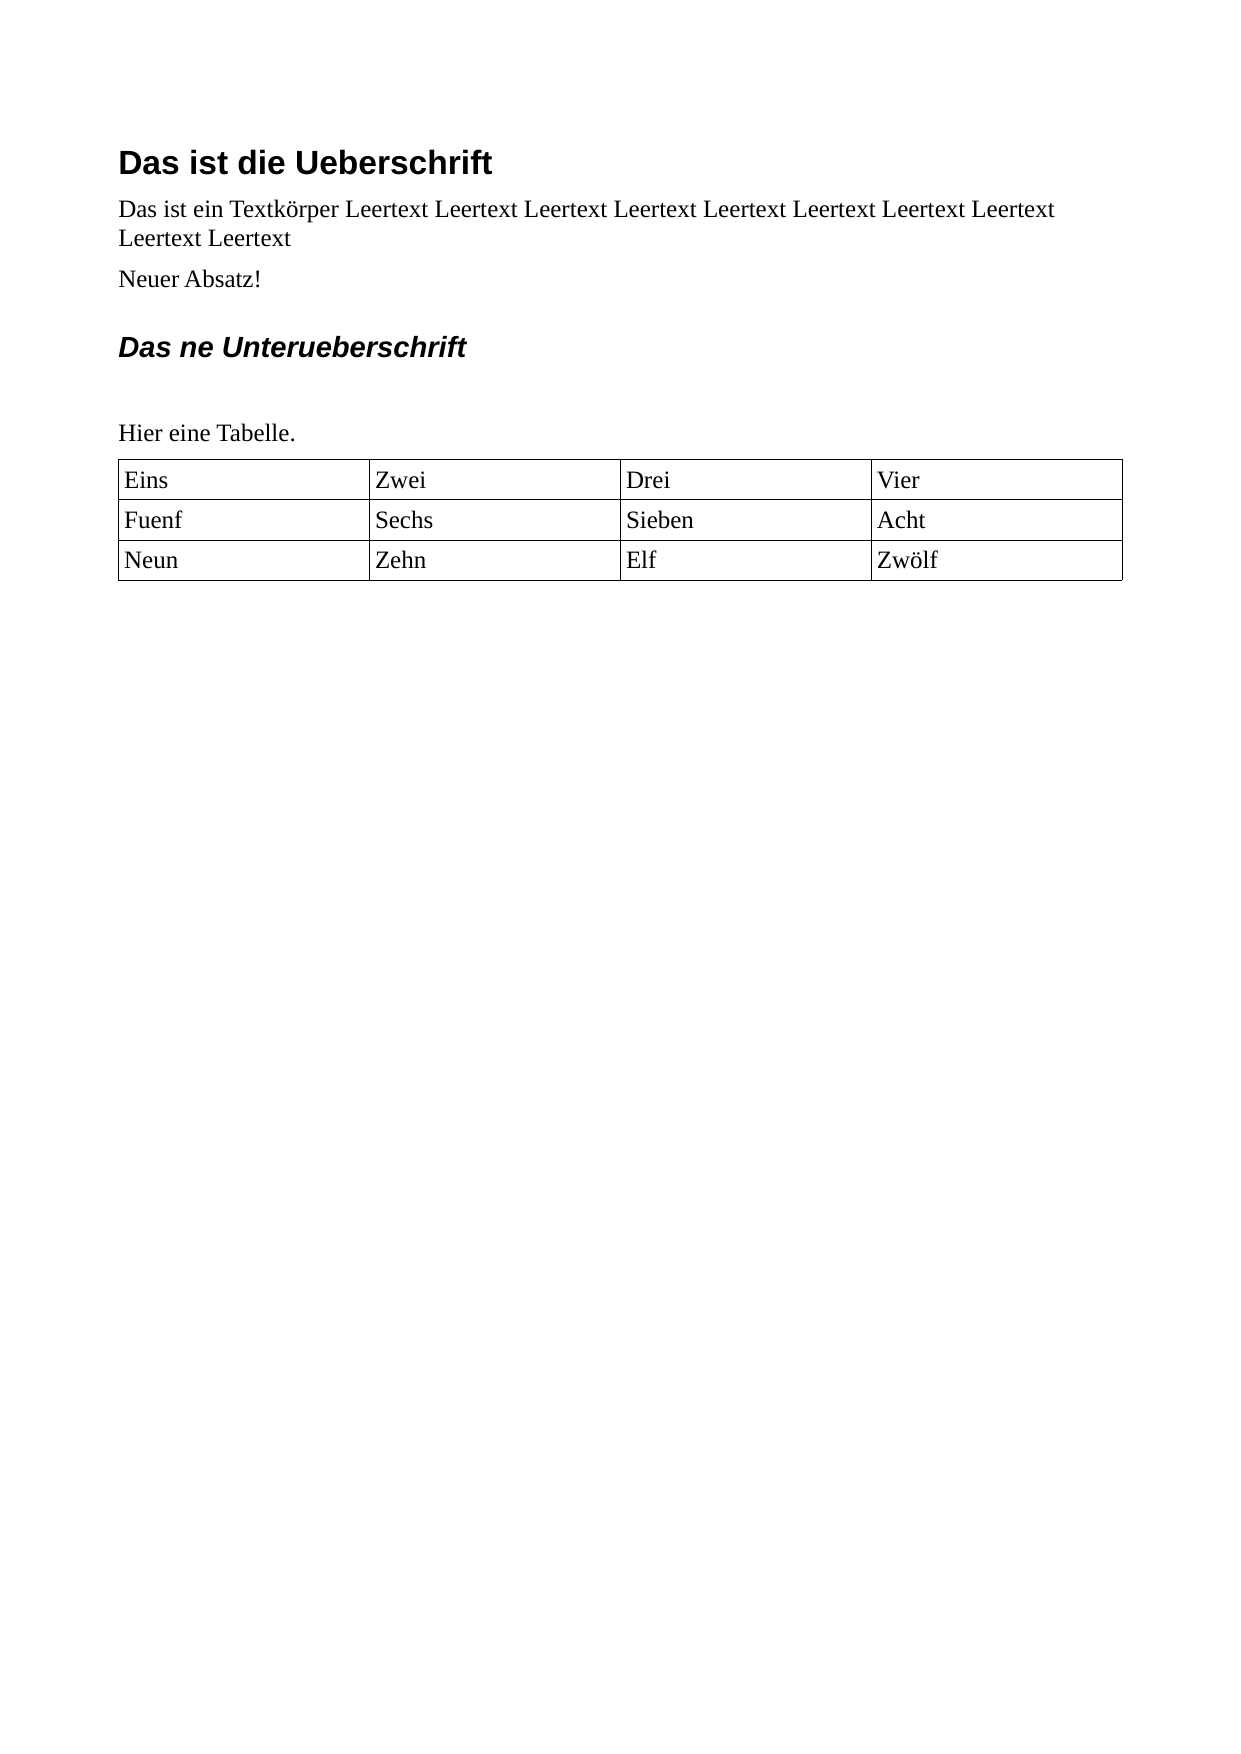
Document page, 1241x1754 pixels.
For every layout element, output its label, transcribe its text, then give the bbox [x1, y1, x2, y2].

table_header Zwei [370, 460, 620, 499]
table_header Vier [872, 460, 1122, 499]
text Hier eine Tabelle. [118, 418, 1122, 447]
subtitle Das ne Unterueberschrift [118, 331, 1122, 364]
text Das ist ein Textkörper Leertext Leertext Leertext Leertext Leertext Leertext Leertext Leertext Leertext Leertext [118, 194, 1122, 252]
table_cell Sieben [621, 500, 871, 540]
table_header Eins [119, 460, 369, 499]
table_cell Zwölf [872, 541, 1122, 580]
subtitle Das ist die Ueberschrift [118, 143, 1122, 182]
table_cell Sechs [370, 500, 620, 540]
table_cell Acht [872, 500, 1122, 540]
text Neuer Absatz! [118, 264, 1122, 293]
table_cell Fuenf [119, 500, 369, 540]
table_cell Neun [119, 541, 369, 580]
table_cell Zehn [370, 541, 620, 580]
table_header Drei [621, 460, 871, 499]
table_cell Elf [621, 541, 871, 580]
